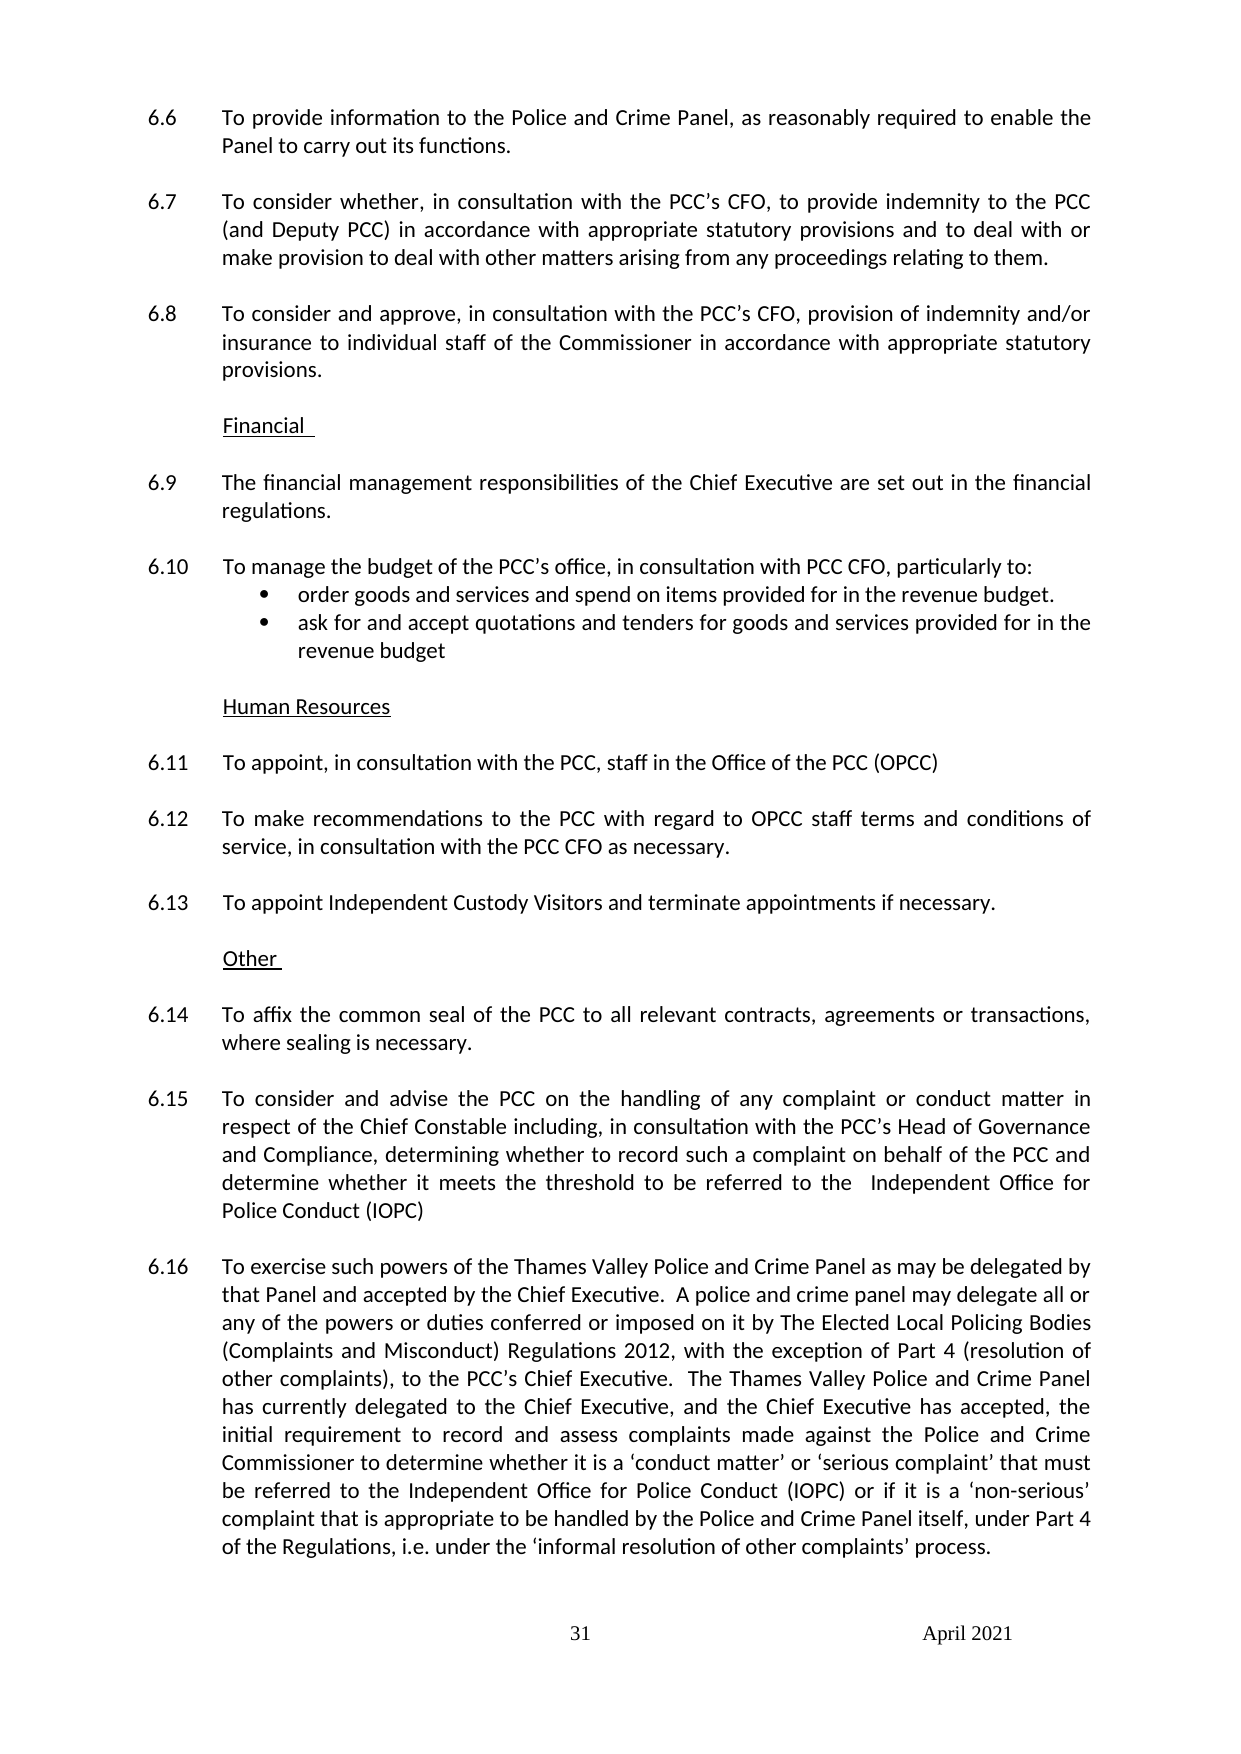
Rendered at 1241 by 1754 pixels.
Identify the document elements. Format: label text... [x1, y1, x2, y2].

text Other [223, 944, 1092, 972]
text Human Resources [223, 692, 1092, 720]
text 6.16 To exercise such powers of the Thames Valley Police and Crime Panel as may be delegated by that Panel and accepted by the Chief Executive. A police and crime panel may delegate all or any of the powers or duties conferred or imposed on it by The Elected Local Policing Bodies (Complaints and Misconduct) Regulations 2012, with the exception of Part 4 (resolution of other complaints), to the PCC’s Chief Executive. The Thames Valley Police and Crime Panel has currently delegated to the Chief Executive, and the Chief Executive has accepted, the initial requirement to record and assess complaints made against the Police and Crime Commissioner to determine whether it is a ‘conduct matter’ or ‘serious complaint’ that must be referred to the Independent Office for Police Conduct (IOPC) or if it is a ‘non-serious’ complaint that is appropriate to be handled by the Police and Crime Panel itself, under Part 4 of the Regulations, i.e. under the ‘informal resolution of other complaints’ process. [148, 1252, 1092, 1561]
text 6.12 To make recommendations to the PCC with regard to OPCC staff terms and conditions of service, in consultation with the PCC CFO as necessary. [148, 804, 1092, 860]
text 6.7 To consider whether, in consultation with the PCC’s CFO, to provide indemnity to the PCC (and Deputy PCC) in accordance with appropriate statutory provisions and to deal with or make provision to deal with other matters arising from any proceedings relating to them. [148, 187, 1092, 272]
text 6.10 To manage the budget of the PCC’s office, in consultation with PCC CFO, particularly to: [148, 552, 1092, 580]
text 6.9 The financial management responsibilities of the Chief Executive are set out in the financial regulations. [148, 468, 1092, 524]
list ask for and accept quotations and tenders for goods and services provided for in the revenue budget [260, 608, 1092, 664]
text 6.13 To appoint Independent Custody Visitors and terminate appointments if necessary. [148, 888, 1092, 916]
text 6.11 To appoint, in consultation with the PCC, staff in the Office of the PCC (OPCC) [148, 748, 1092, 776]
text 6.8 To consider and approve, in consultation with the PCC’s CFO, provision of indemnity and/or insurance to individual staff of the Commissioner in accordance with appropriate statutory provisions. [148, 299, 1092, 384]
list order goods and services and spend on items provided for in the revenue budget. [260, 580, 1092, 608]
text Financial [223, 412, 1092, 440]
text 6.15 To consider and advise the PCC on the handling of any complaint or conduct matter in respect of the Chief Constable including, in consultation with the PCC’s Head of Governance and Compliance, determining whether to record such a complaint on behalf of the PCC and determine whether it meets the threshold to be referred to the Independent Office for Police Conduct (IOPC) [148, 1084, 1092, 1224]
text 6.14 To affix the common seal of the PCC to all relevant contracts, agreements or transactions, where sealing is necessary. [148, 1000, 1092, 1056]
text 6.6 To provide information to the Police and Crime Panel, as reasonably required to enable the Panel to carry out its functions. [148, 103, 1092, 159]
